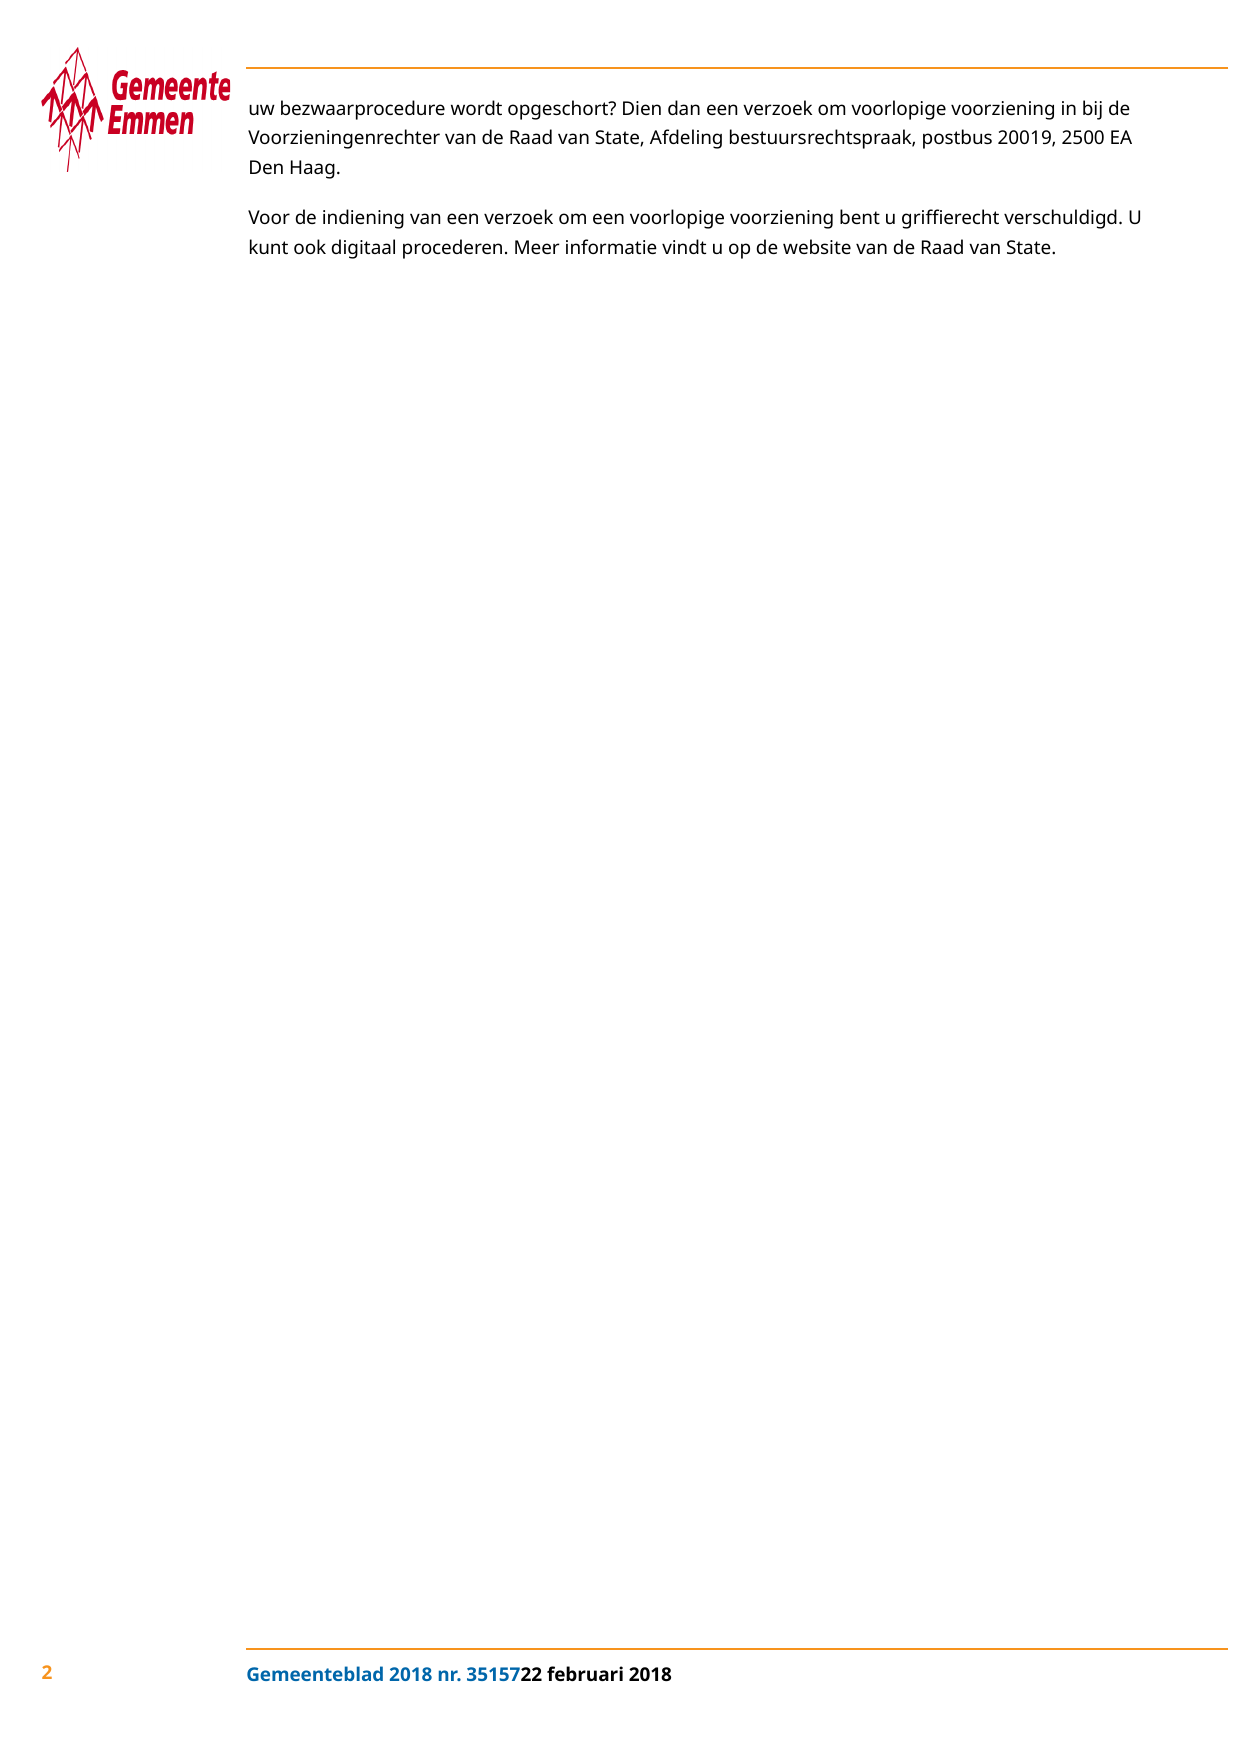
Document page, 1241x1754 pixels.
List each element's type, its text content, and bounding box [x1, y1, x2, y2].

picture [41, 47, 231, 172]
text Voor de indiening van een verzoek om een voorlopige voorziening bent u griffierecht verschuldigd. U kunt ook digitaal procederen. Meer informatie vindt u op de website van de Raad van State. [248, 204, 1152, 260]
text uw bezwaarprocedure wordt opgeschort? Dien dan een verzoek om voorlopige voorziening in bij de Voorzieningenrechter van de Raad van State, Afdeling bestuurs­recht­spraak, postbus 200­19, 2500 EA Den Haag. [248, 95, 1152, 180]
